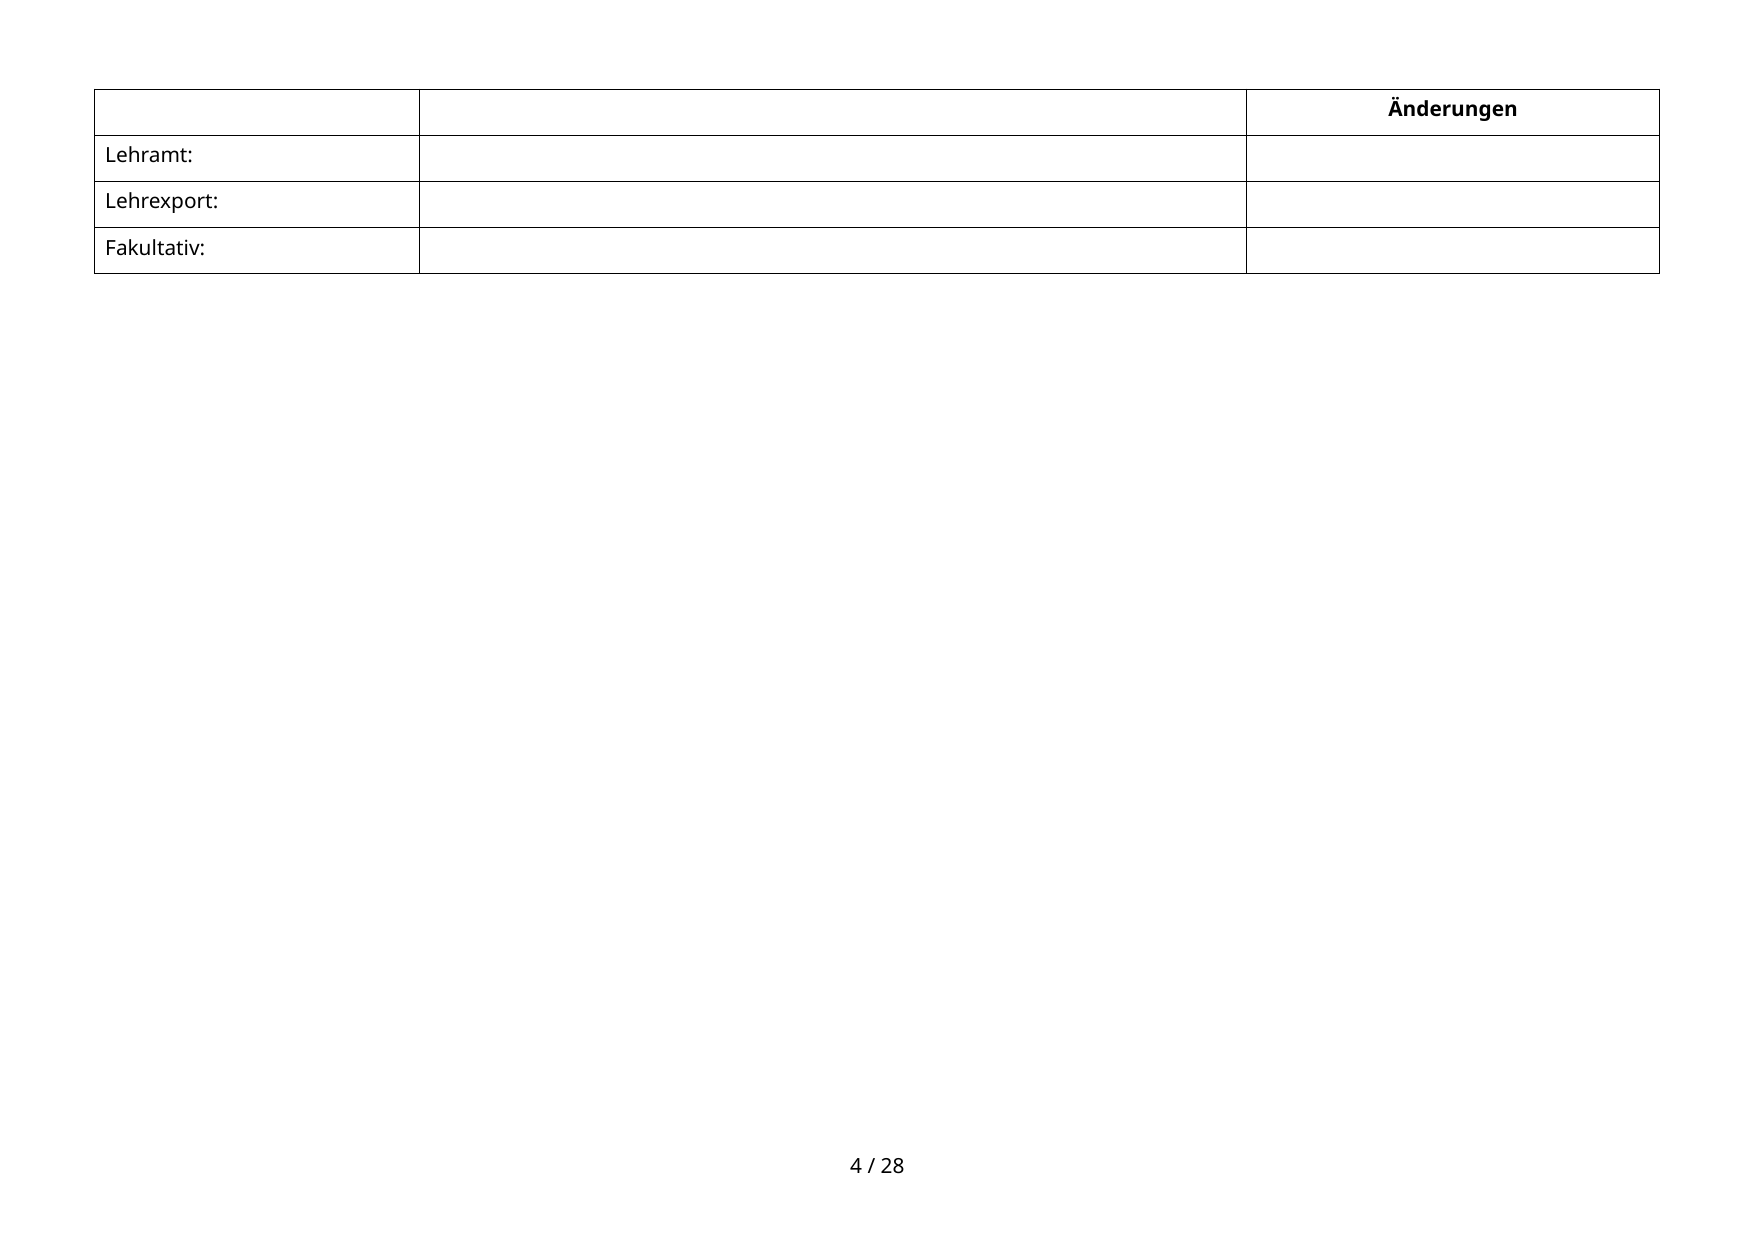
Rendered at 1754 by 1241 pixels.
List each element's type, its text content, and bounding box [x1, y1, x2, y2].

table_cell [1247, 228, 1659, 273]
table_cell [1247, 136, 1659, 181]
table_header [420, 90, 1246, 134]
table_cell Lehramt: [95, 136, 419, 181]
table_cell [1247, 182, 1659, 227]
table_header [95, 90, 419, 134]
table_cell Fakultativ: [95, 228, 419, 273]
table_header Änderungen [1247, 90, 1659, 134]
table_cell Lehrexport: [95, 182, 419, 227]
table_cell [420, 228, 1246, 273]
table_cell [420, 182, 1246, 227]
table_cell [420, 136, 1246, 181]
